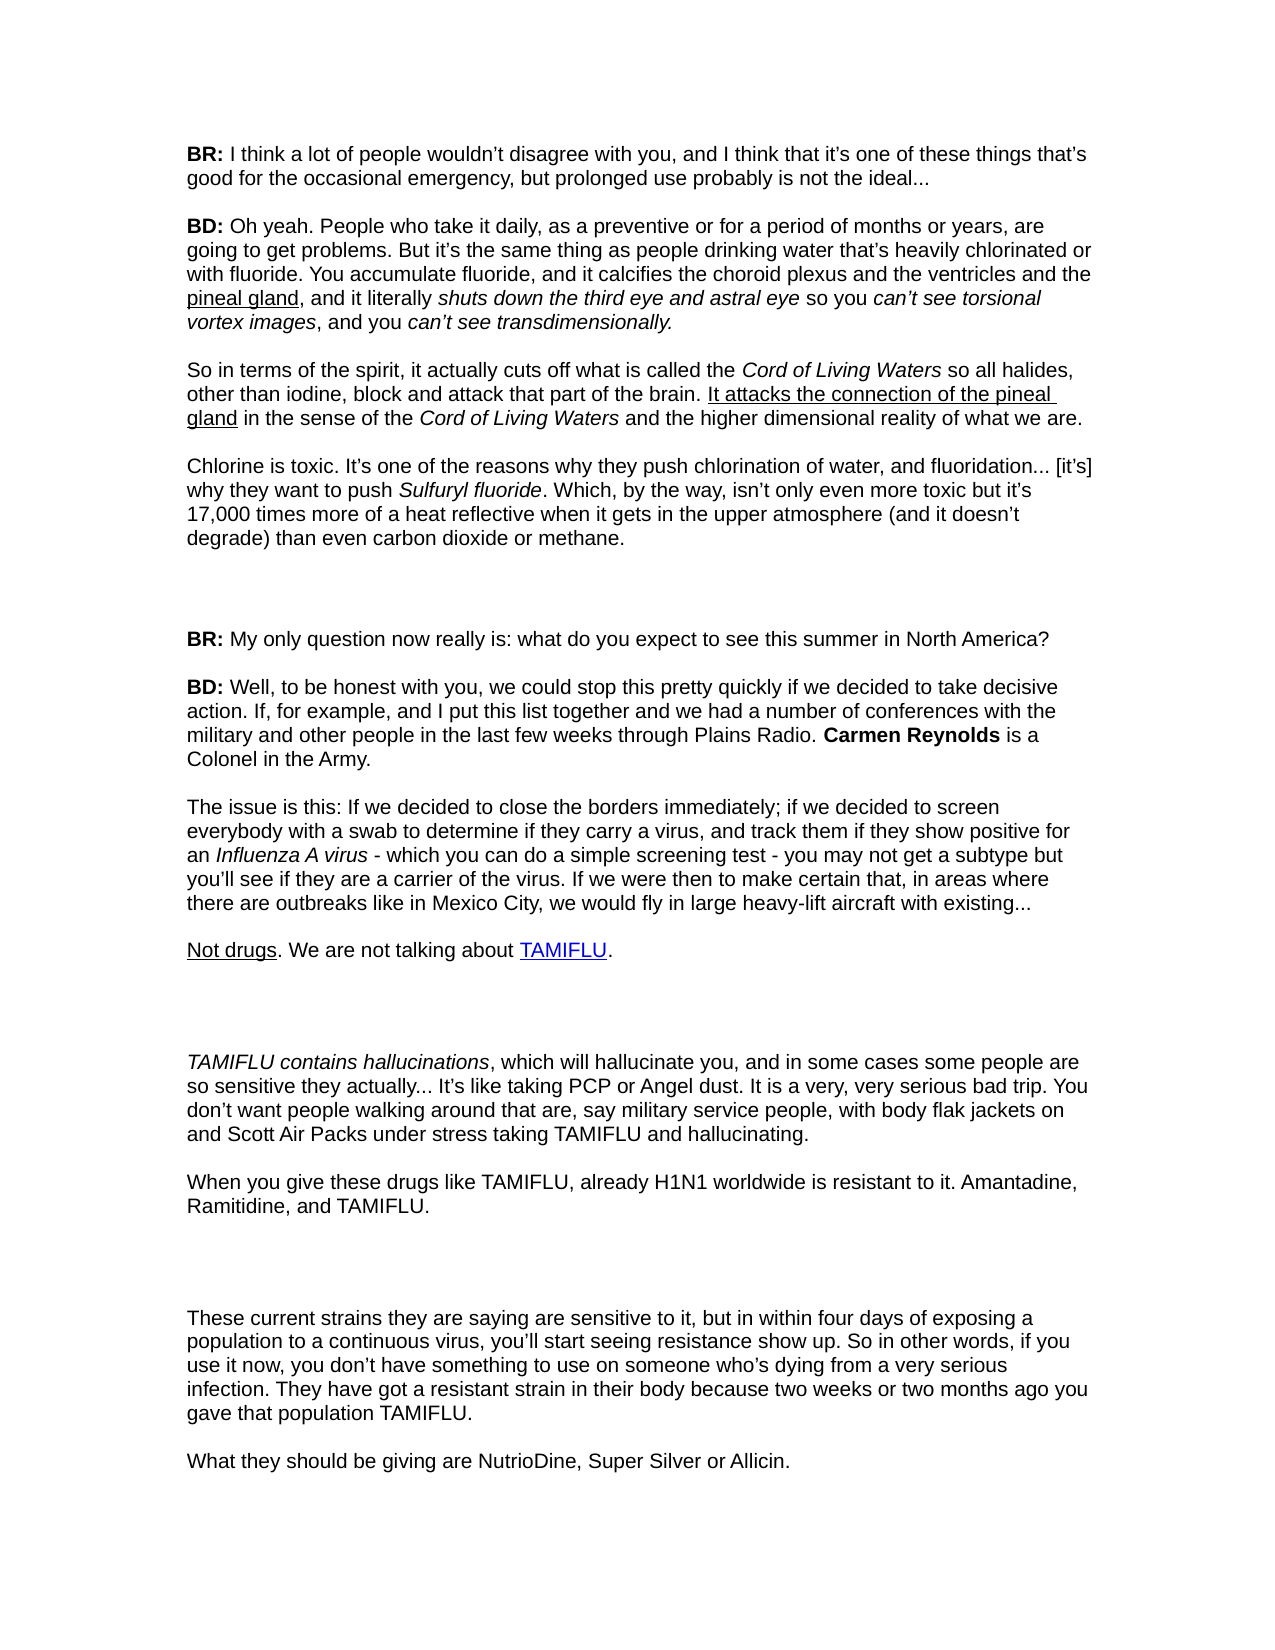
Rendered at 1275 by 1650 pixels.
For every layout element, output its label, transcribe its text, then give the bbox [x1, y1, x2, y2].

text TAMIFLU contains hallucinations, which will hallucinate you, and in some cases some people are so sensitive they actually... It’s like taking PCP or Angel dust. It is a very, very serious bad trip. You don’t want people walking around that are, say military service people, with body flak jackets on and Scott Air Packs under stress taking TAMIFLU and hallucinating. When you give these drugs like TAMIFLU, already H1N1 worldwide is resistant to it. Amantadine, Ramitidine, and TAMIFLU. [187, 1050, 1095, 1218]
text BR: My only question now really is: what do you expect to see this summer in North America? BD: Well, to be honest with you, we could stop this pretty quickly if we decided to take decisive action. If, for example, and I put this list together and we had a number of conferences with the military and other people in the last few weeks through Plains Radio. Carmen Reynolds is a Colonel in the Army. The issue is this: If we decided to close the borders immediately; if we decided to screen everybody with a swab to determine if they carry a virus, and track them if they show positive for an Influenza A virus - which you can do a simple screening test - you may not get a subtype but you’ll see if they are a carrier of the virus. If we were then to make certain that, in areas where there are outbreaks like in Mexico City, we would fly in large heavy-lift aircraft with existing... Not drugs. We are not talking about TAMIFLU. [187, 603, 1095, 962]
text BR: I think a lot of people wouldn’t disagree with you, and I think that it’s one of these things that’s good for the occasional emergency, but prolonged use probably is not the ideal... BD: Oh yeah. People who take it daily, as a preventive or for a period of months or years, are going to get problems. But it’s the same thing as people drinking water that’s heavily chlorinated or with fluoride. You accumulate fluoride, and it calcifies the choroid plexus and the ventricles and the pineal gland, and it literally shuts down the third eye and astral eye so you can’t see torsional vortex images, and you can’t see transdimensionally. So in terms of the spirit, it actually cuts off what is called the Cord of Living Waters so all halides, other than iodine, block and attack that part of the brain. It attacks the connection of the pineal gland in the sense of the Cord of Living Waters and the higher dimensional reality of what we are. Chlorine is toxic. It’s one of the reasons why they push chlorination of water, and fluoridation... [it’s] why they want to push Sulfuryl fluoride. Which, by the way, isn’t only even more toxic but it’s 17,000 times more of a heat reflective when it gets in the upper atmosphere (and it doesn’t degrade) than even carbon dioxide or methane. [187, 118, 1095, 573]
text These current strains they are saying are sensitive to it, but in within four days of exposing a population to a continuous virus, you’ll start seeing resistance show up. So in other words, if you use it now, you don’t have something to use on someone who’s dying from a very serious infection. They have got a resistant strain in their body because two weeks or two months ago you gave that population TAMIFLU. What they should be giving are NutrioDine, Super Silver or Allicin. [187, 1305, 1095, 1473]
